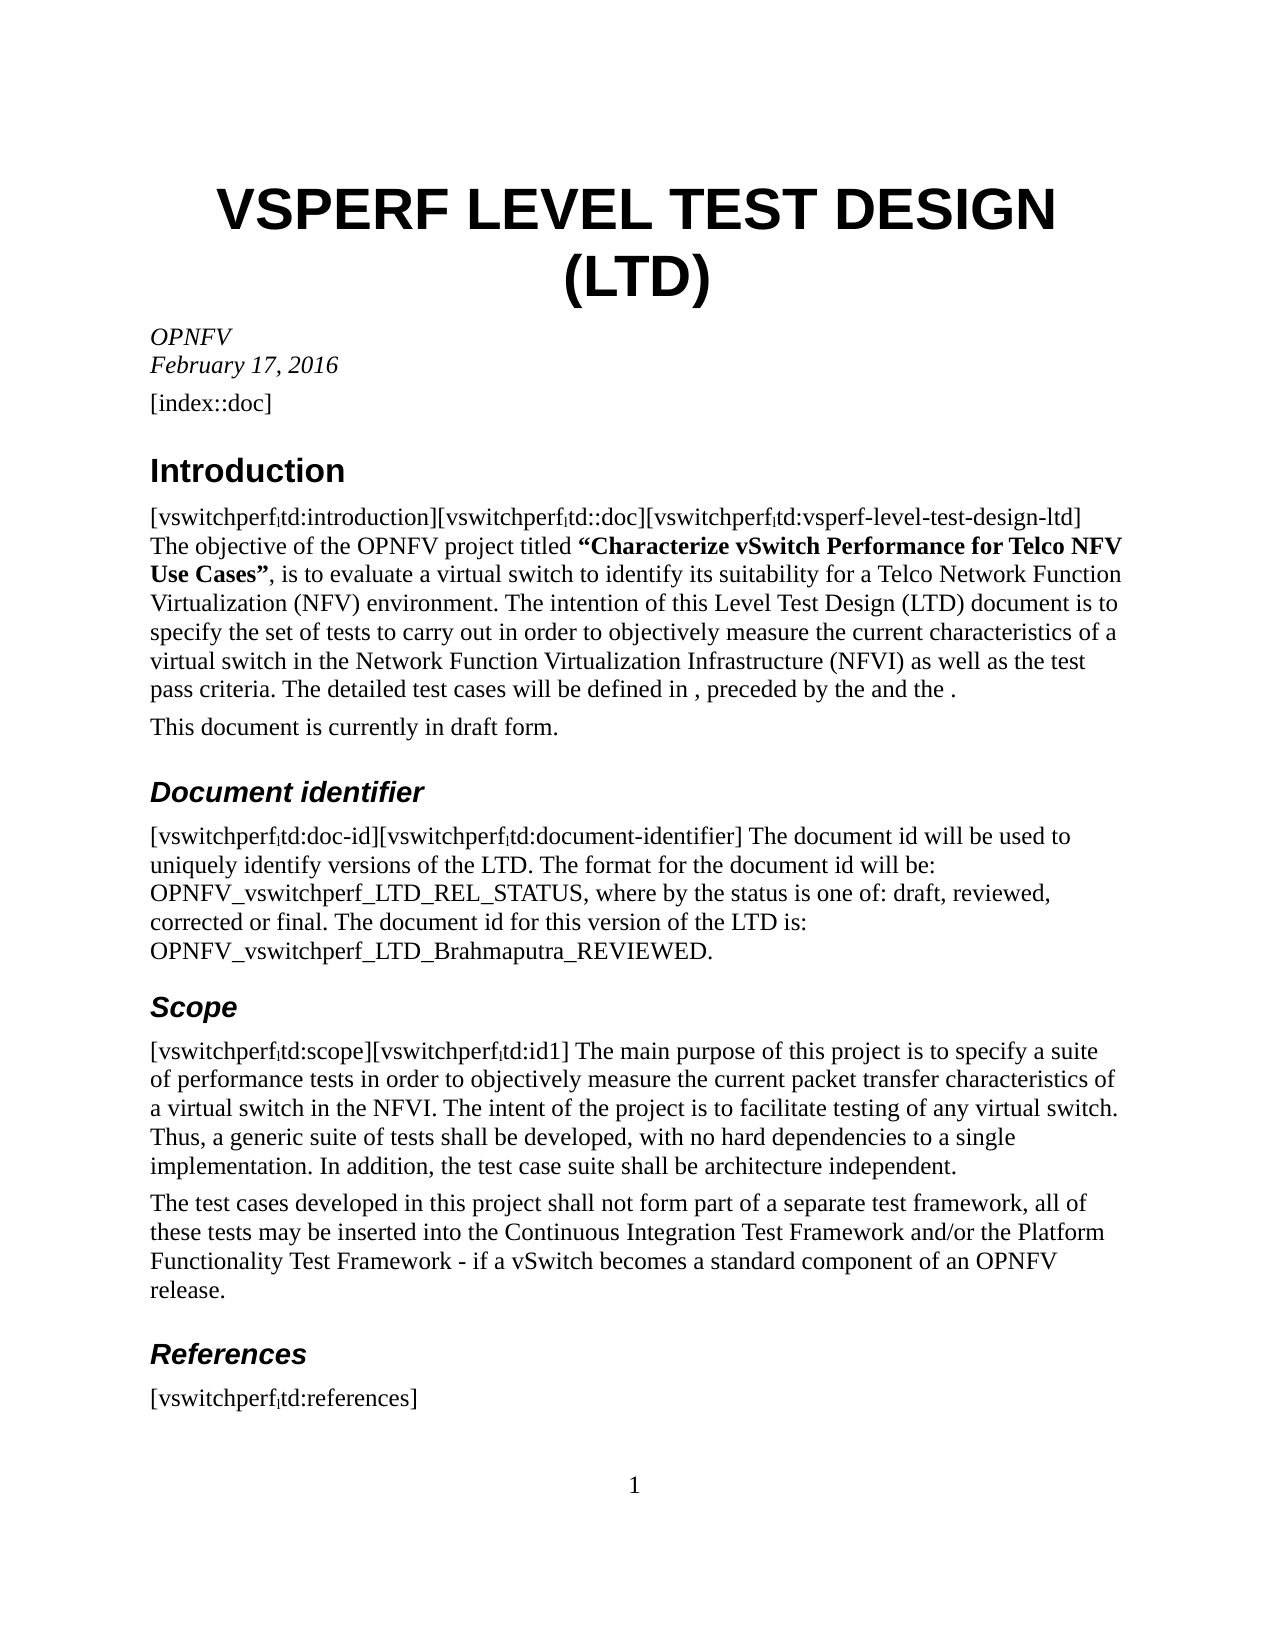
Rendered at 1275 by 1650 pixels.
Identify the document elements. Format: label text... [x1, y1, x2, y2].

subtitle Scope [150, 990, 1125, 1023]
text [vswitchperfltd:doc-id][vswitchperfltd:document-identifier] The document id will be used to uniquely identify versions of the LTD. The format for the document id will be: OPNFV_vswitchperf_LTD_REL_STATUS, where by the status is one of: draft, reviewed, corrected or final. The document id for this version of the LTD is: OPNFV_vswitchperf_LTD_Brahmaputra_REVIEWED. [150, 821, 1125, 965]
text OPNFV [150, 322, 1125, 350]
text This document is currently in draft form. [150, 712, 1125, 741]
text [index::doc] [150, 388, 1125, 417]
subtitle References [150, 1337, 1125, 1371]
text [vswitchperfltd:references] [150, 1383, 1125, 1412]
text [vswitchperfltd:introduction][vswitchperfltd::doc][vswitchperfltd:vsperf-level-test-design-ltd] The objective of the OPNFV project titled “Characterize vSwitch Performance for Telco NFV Use Cases”, is to evaluate a virtual switch to identify its suitability for a Telco Network Function Virtualization (NFV) environment. The intention of this Level Test Design (LTD) document is to specify the set of tests to carry out in order to objectively measure the current characteristics of a virtual switch in the Network Function Virtualization Infrastructure (NFVI) as well as the test pass criteria. The detailed test cases will be defined in , preceded by the and the . [150, 502, 1125, 703]
text February 17, 2016 [150, 350, 1125, 379]
title VSPERF LEVEL TEST DESIGN (LTD) [150, 175, 1125, 309]
text The test cases developed in this project shall not form part of a separate test framework, all of these tests may be inserted into the Continuous Integration Test Framework and/or the Platform Functionality Test Framework - if a vSwitch becomes a standard component of an OPNFV release. [150, 1188, 1125, 1303]
subtitle Introduction [150, 451, 1125, 489]
text [vswitchperfltd:scope][vswitchperfltd:id1] The main purpose of this project is to specify a suite of performance tests in order to objectively measure the current packet transfer characteristics of a virtual switch in the NFVI. The intent of the project is to facilitate testing of any virtual switch. Thus, a generic suite of tests shall be developed, with no hard dependencies to a single implementation. In addition, the test case suite shall be architecture independent. [150, 1036, 1125, 1179]
subtitle Document identifier [150, 775, 1125, 808]
